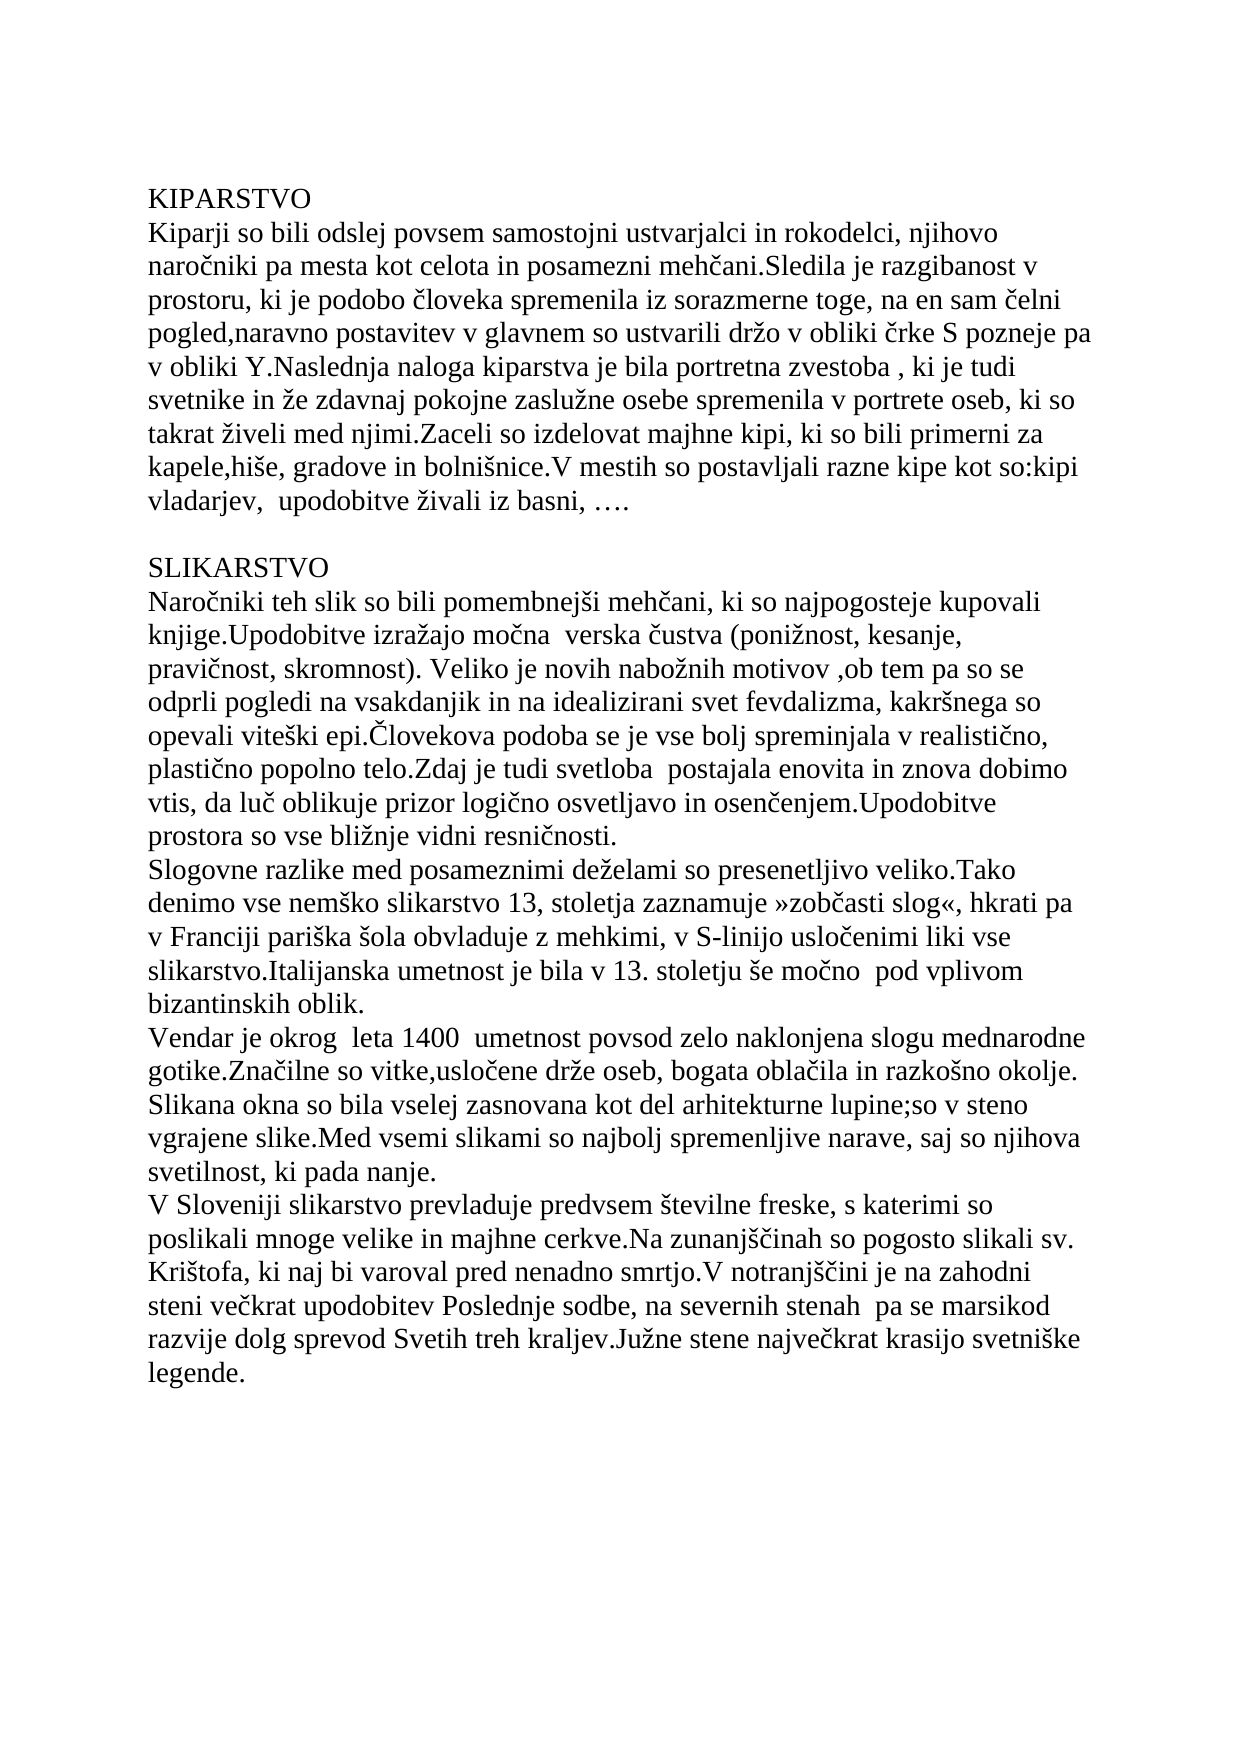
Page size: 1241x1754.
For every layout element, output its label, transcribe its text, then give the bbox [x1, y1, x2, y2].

text Kiparji so bili odslej povsem samostojni ustvarjalci in rokodelci, njihovo naročniki pa mesta kot celota in posamezni mehčani.Sledila je razgibanost v prostoru, ki je podobo človeka spremenila iz sorazmerne toge, na en sam čelni pogled,naravno postavitev v glavnem so ustvarili držo v obliki črke S pozneje pa v obliki Y.Naslednja naloga kiparstva je bila portretna zvestoba , ki je tudi svetnike in že zdavnaj pokojne zaslužne osebe spremenila v portrete oseb, ki so takrat živeli med njimi.Zaceli so izdelovat majhne kipi, ki so bili primerni za kapele,hiše, gradove in bolnišnice.V mestih so postavljali razne kipe kot so:kipi vladarjev, upodobitve živali iz basni, …. [148, 215, 1093, 517]
text SLIKARSTVO [148, 550, 1093, 584]
text V Sloveniji slikarstvo prevladuje predvsem številne freske, s katerimi so poslikali mnoge velike in majhne cerkve.Na zunanjščinah so pogosto slikali sv. Krištofa, ki naj bi varoval pred nenadno smrtjo.V notranjščini je na zahodni steni večkrat upodobitev Poslednje sodbe, na severnih stenah pa se marsikod razvije dolg sprevod Svetih treh kraljev.Južne stene največkrat krasijo svetniške legende. [148, 1187, 1093, 1389]
text KIPARSTVO [148, 181, 1093, 215]
text Slogovne razlike med posameznimi deželami so presenetljivo veliko.Tako denimo vse nemško slikarstvo 13, stoletja zaznamuje »zobčasti slog«, hkrati pa v Franciji pariška šola obvladuje z mehkimi, v S-linijo usločenimi liki vse slikarstvo.Italijanska umetnost je bila v 13. stoletju še močno pod vplivom bizantinskih oblik. [148, 852, 1093, 1020]
text Naročniki teh slik so bili pomembnejši mehčani, ki so najpogosteje kupovali knjige.Upodobitve izražajo močna verska čustva (ponižnost, kesanje, pravičnost, skromnost). Veliko je novih nabožnih motivov ,ob tem pa so se odprli pogledi na vsakdanjik in na idealizirani svet fevdalizma, kakršnega so opevali viteški epi.Človekova podoba se je vse bolj spreminjala v realistično, plastično popolno telo.Zdaj je tudi svetloba postajala enovita in znova dobimo vtis, da luč oblikuje prizor logično osvetljavo in osenčenjem.Upodobitve prostora so vse bližnje vidni resničnosti. [148, 584, 1093, 852]
text Vendar je okrog leta 1400 umetnost povsod zelo naklonjena slogu mednarodne gotike.Značilne so vitke,usločene drže oseb, bogata oblačila in razkošno okolje. [148, 1020, 1093, 1087]
text Slikana okna so bila vselej zasnovana kot del arhitekturne lupine;so v steno vgrajene slike.Med vsemi slikami so najbolj spremenljive narave, saj so njihova svetilnost, ki pada nanje. [148, 1087, 1093, 1187]
